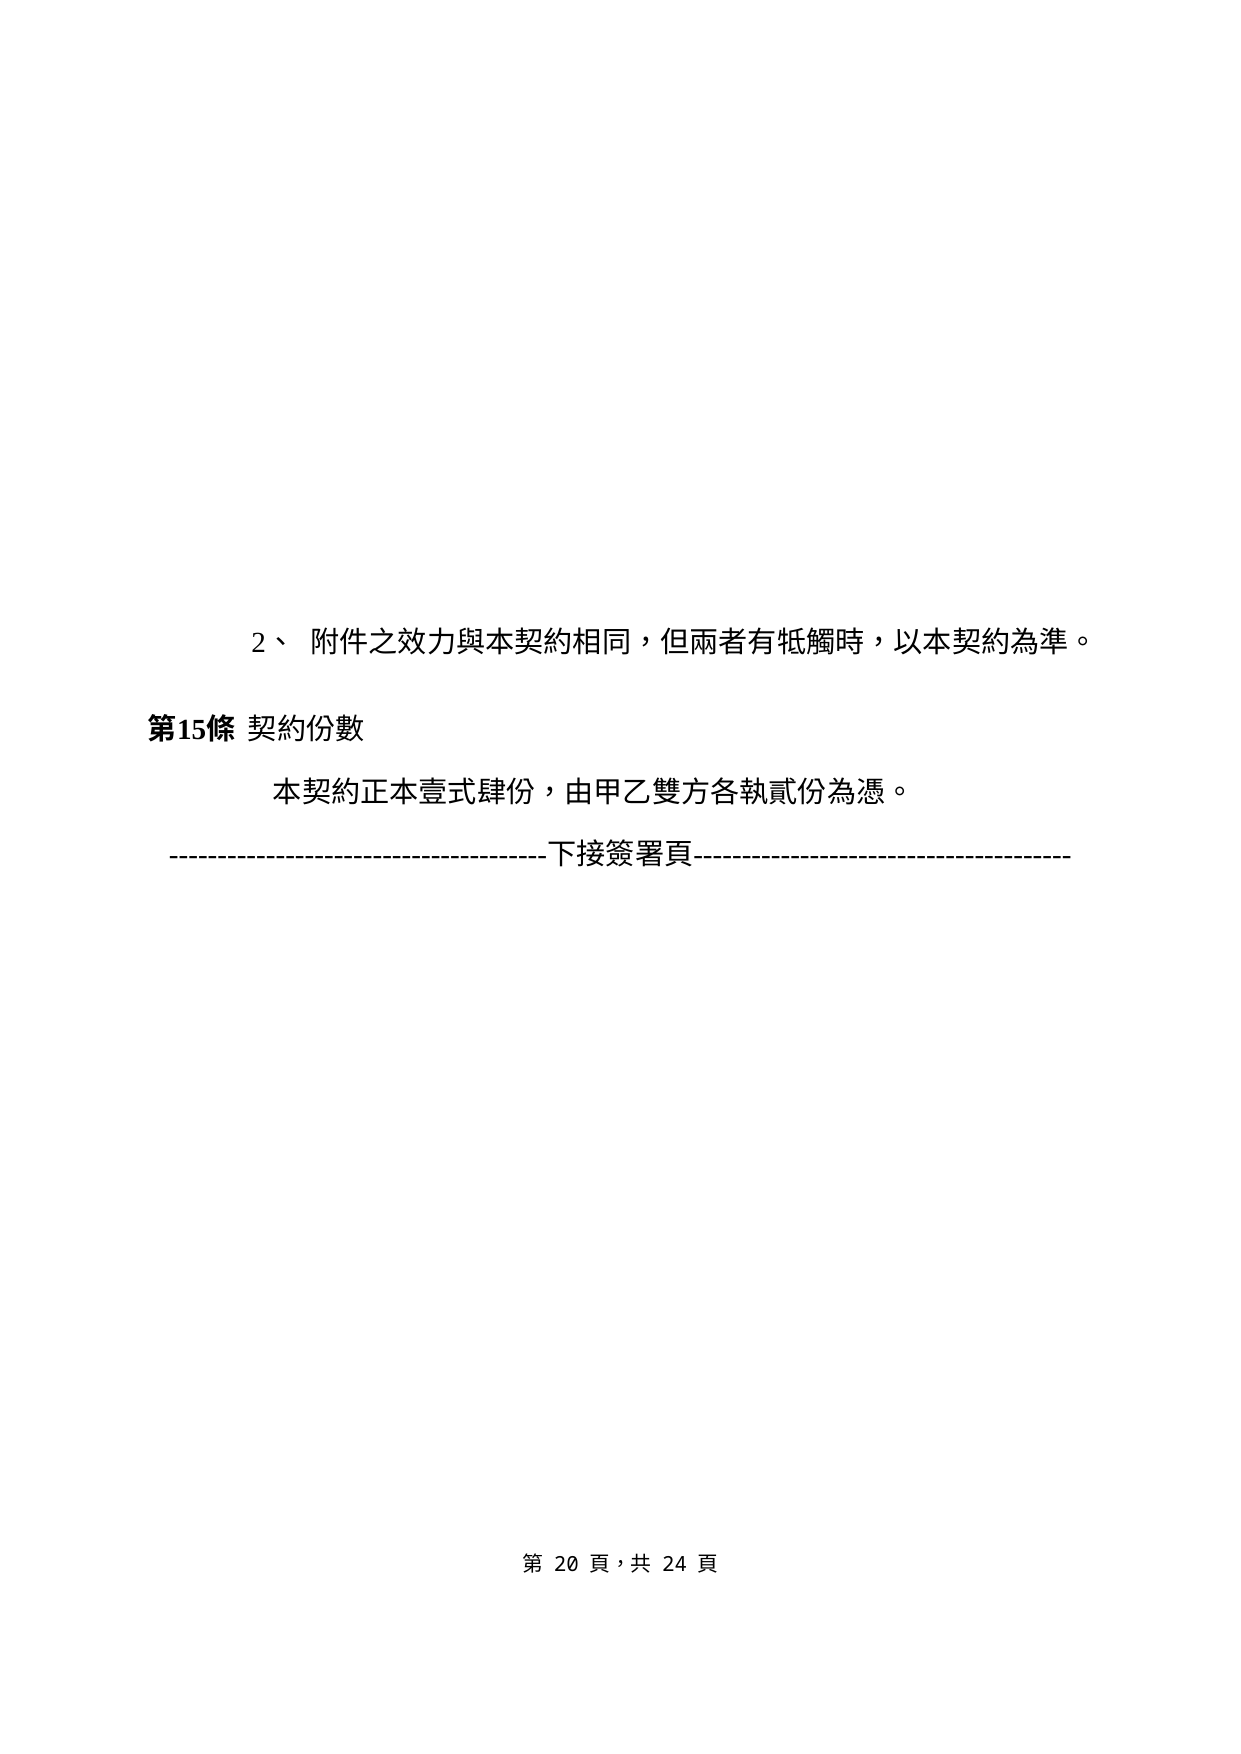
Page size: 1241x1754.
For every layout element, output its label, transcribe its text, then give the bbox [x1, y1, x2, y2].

list 附件之效力與本契約相同，但兩者有牴觸時，以本契約為準。 [251, 598, 1092, 660]
list 契約份數 [148, 685, 1092, 748]
text 本契約正本壹式肆份，由甲乙雙方各執貳份為憑。 [273, 748, 1092, 810]
text ---------------------------------------下接簽署頁--------------------------------------- [148, 810, 1092, 873]
